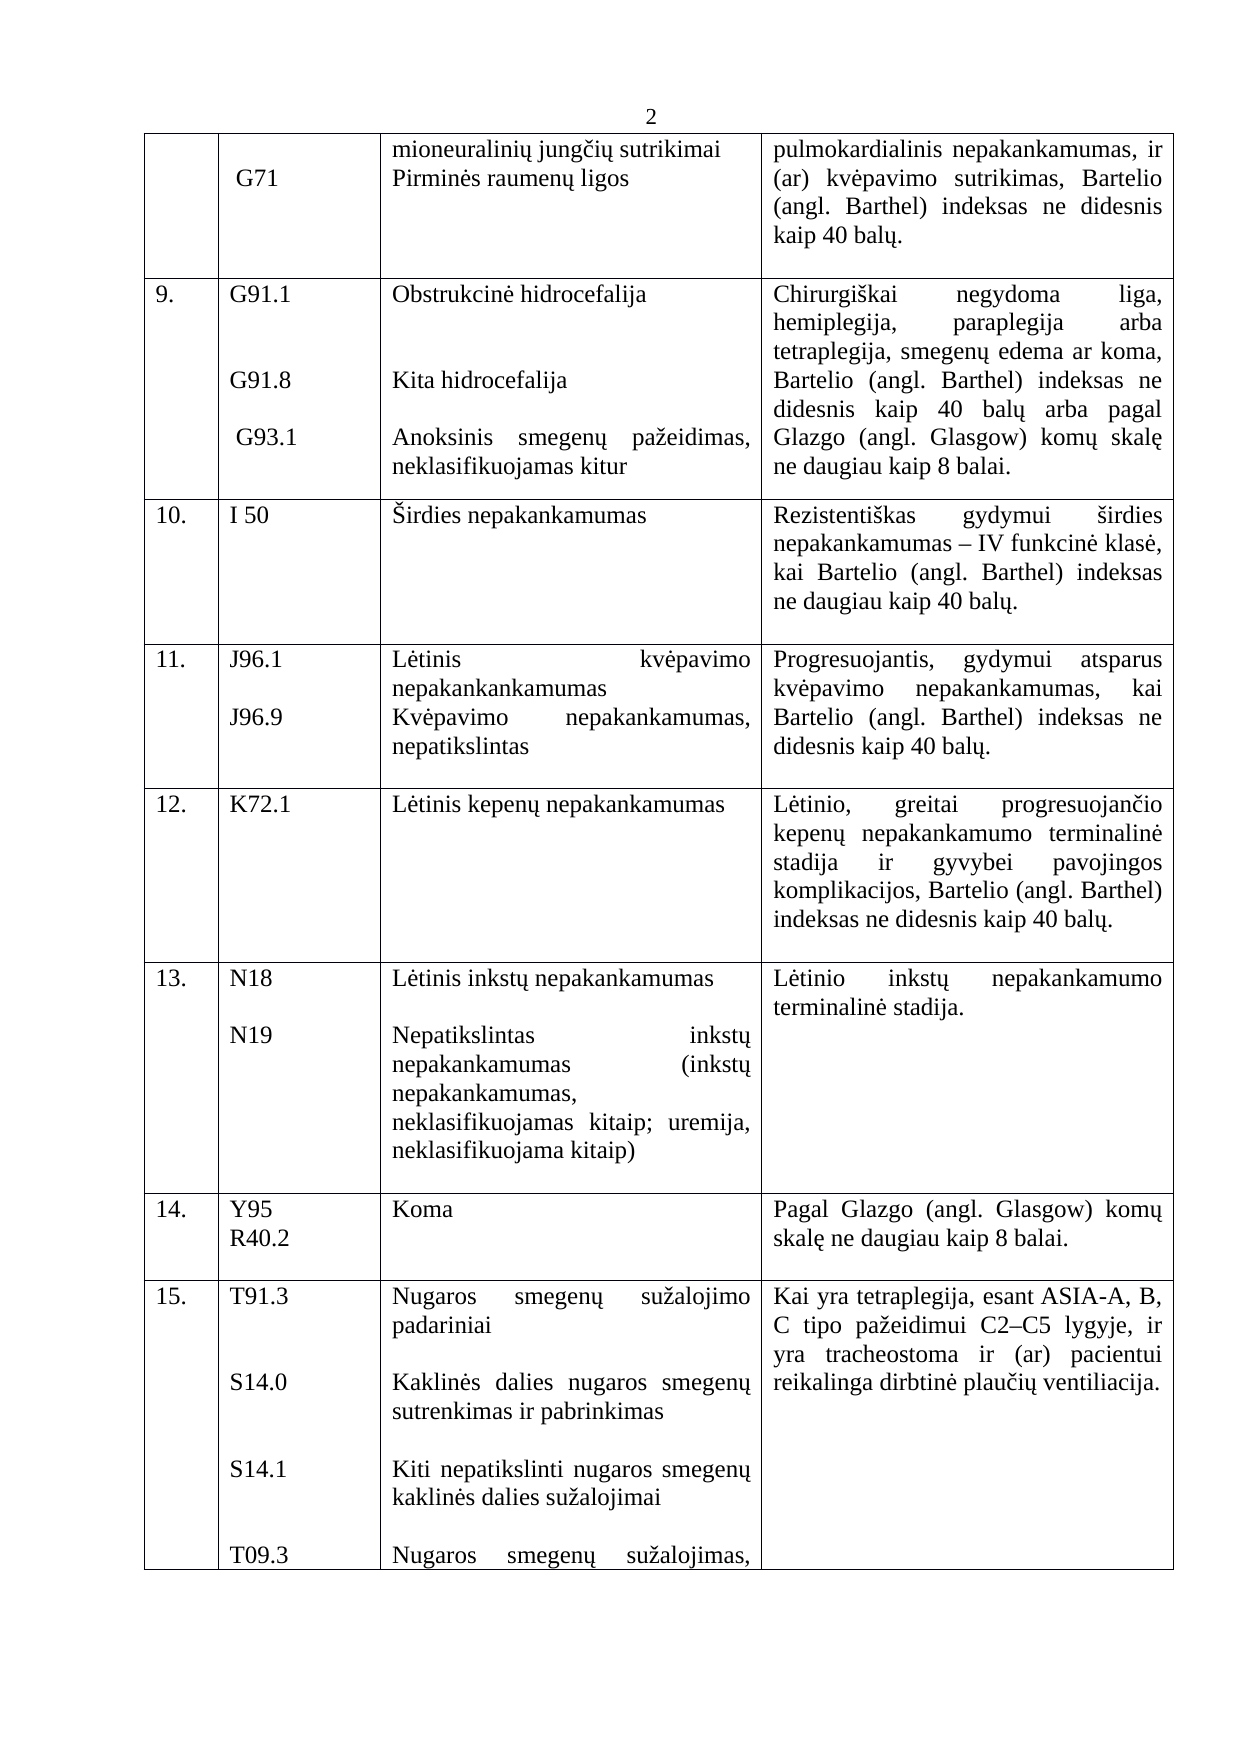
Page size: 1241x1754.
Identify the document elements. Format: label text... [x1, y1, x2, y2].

table_cell 15. [145, 1281, 218, 1569]
table_cell Lėtinio inkstų nepakankamumo terminalinė stadija. [762, 963, 1173, 1193]
table_cell Lėtinis kepenų nepakankamumas [381, 789, 761, 962]
table_cell Y95 R40.2 [219, 1194, 380, 1280]
table_cell Kai yra tetraplegija, esant ASIA-A, B, C tipo pažeidimui C2–C5 lygyje, ir yra tracheostoma ir (ar) pacientui reikalinga dirbtinė plaučių ventiliacija. [762, 1281, 1173, 1569]
table_cell [145, 134, 218, 278]
table_cell 11. [145, 645, 218, 788]
table_cell Lėtinis inkstų nepakankamumas Nepatikslintas inkstų nepakankamumas (inkstų nepakankamumas, neklasifikuojamas kitaip; uremija, neklasifikuojama kitaip) [381, 963, 761, 1193]
table_cell K72.1 [219, 789, 380, 962]
table_cell 10. [145, 500, 218, 643]
table_cell Lėtinio, greitai progresuojančio kepenų nepakankamumo terminalinė stadija ir gyvybei pavojingos komplikacijos, Bartelio (angl. Barthel) indeksas ne didesnis kaip 40 balų. [762, 789, 1173, 962]
table_cell Progresuojantis, gydymui atsparus kvėpavimo nepakankamumas, kai Bartelio (angl. Barthel) indeksas ne didesnis kaip 40 balų. [762, 645, 1173, 788]
table_cell 13. [145, 963, 218, 1193]
table_cell N18 N19 [219, 963, 380, 1193]
table_cell 9. [145, 279, 218, 499]
table_cell Obstrukcinė hidrocefalija Kita hidrocefalija Anoksinis smegenų pažeidimas, neklasifikuojamas kitur [381, 279, 761, 499]
table_cell mioneuralinių jungčių sutrikimai Pirminės raumenų ligos [381, 134, 761, 278]
table_cell I 50 [219, 500, 380, 643]
table_cell pulmokardialinis nepakankamumas, ir (ar) kvėpavimo sutrikimas, Bartelio (angl. Barthel) indeksas ne didesnis kaip 40 balų. [762, 134, 1173, 278]
table_cell J96.1 J96.9 [219, 645, 380, 788]
table_cell 12. [145, 789, 218, 962]
table_cell 14. [145, 1194, 218, 1280]
table_cell G71 [219, 134, 380, 278]
table_cell G91.1 G91.8 G93.1 [219, 279, 380, 499]
table_cell Chirurgiškai negydoma liga, hemiplegija, paraplegija arba tetraplegija, smegenų edema ar koma, Bartelio (angl. Barthel) indeksas ne didesnis kaip 40 balų arba pagal Glazgo (angl. Glasgow) komų skalę ne daugiau kaip 8 balai. [762, 279, 1173, 499]
table_cell Pagal Glazgo (angl. Glasgow) komų skalę ne daugiau kaip 8 balai. [762, 1194, 1173, 1280]
table_cell Lėtinis kvėpavimo nepakankankamumas Kvėpavimo nepakankamumas, nepatikslintas [381, 645, 761, 788]
table_cell Širdies nepakankamumas [381, 500, 761, 643]
table_cell Koma [381, 1194, 761, 1280]
table_cell Nugaros smegenų sužalojimo padariniai Kaklinės dalies nugaros smegenų sutrenkimas ir pabrinkimas Kiti nepatikslinti nugaros smegenų kaklinės dalies sužalojimai Nugaros smegenų sužalojimas, [381, 1281, 761, 1569]
table_cell T91.3 S14.0 S14.1 T09.3 [219, 1281, 380, 1569]
table_cell Rezistentiškas gydymui širdies nepakankamumas – IV funkcinė klasė, kai Bartelio (angl. Barthel) indeksas ne daugiau kaip 40 balų. [762, 500, 1173, 643]
